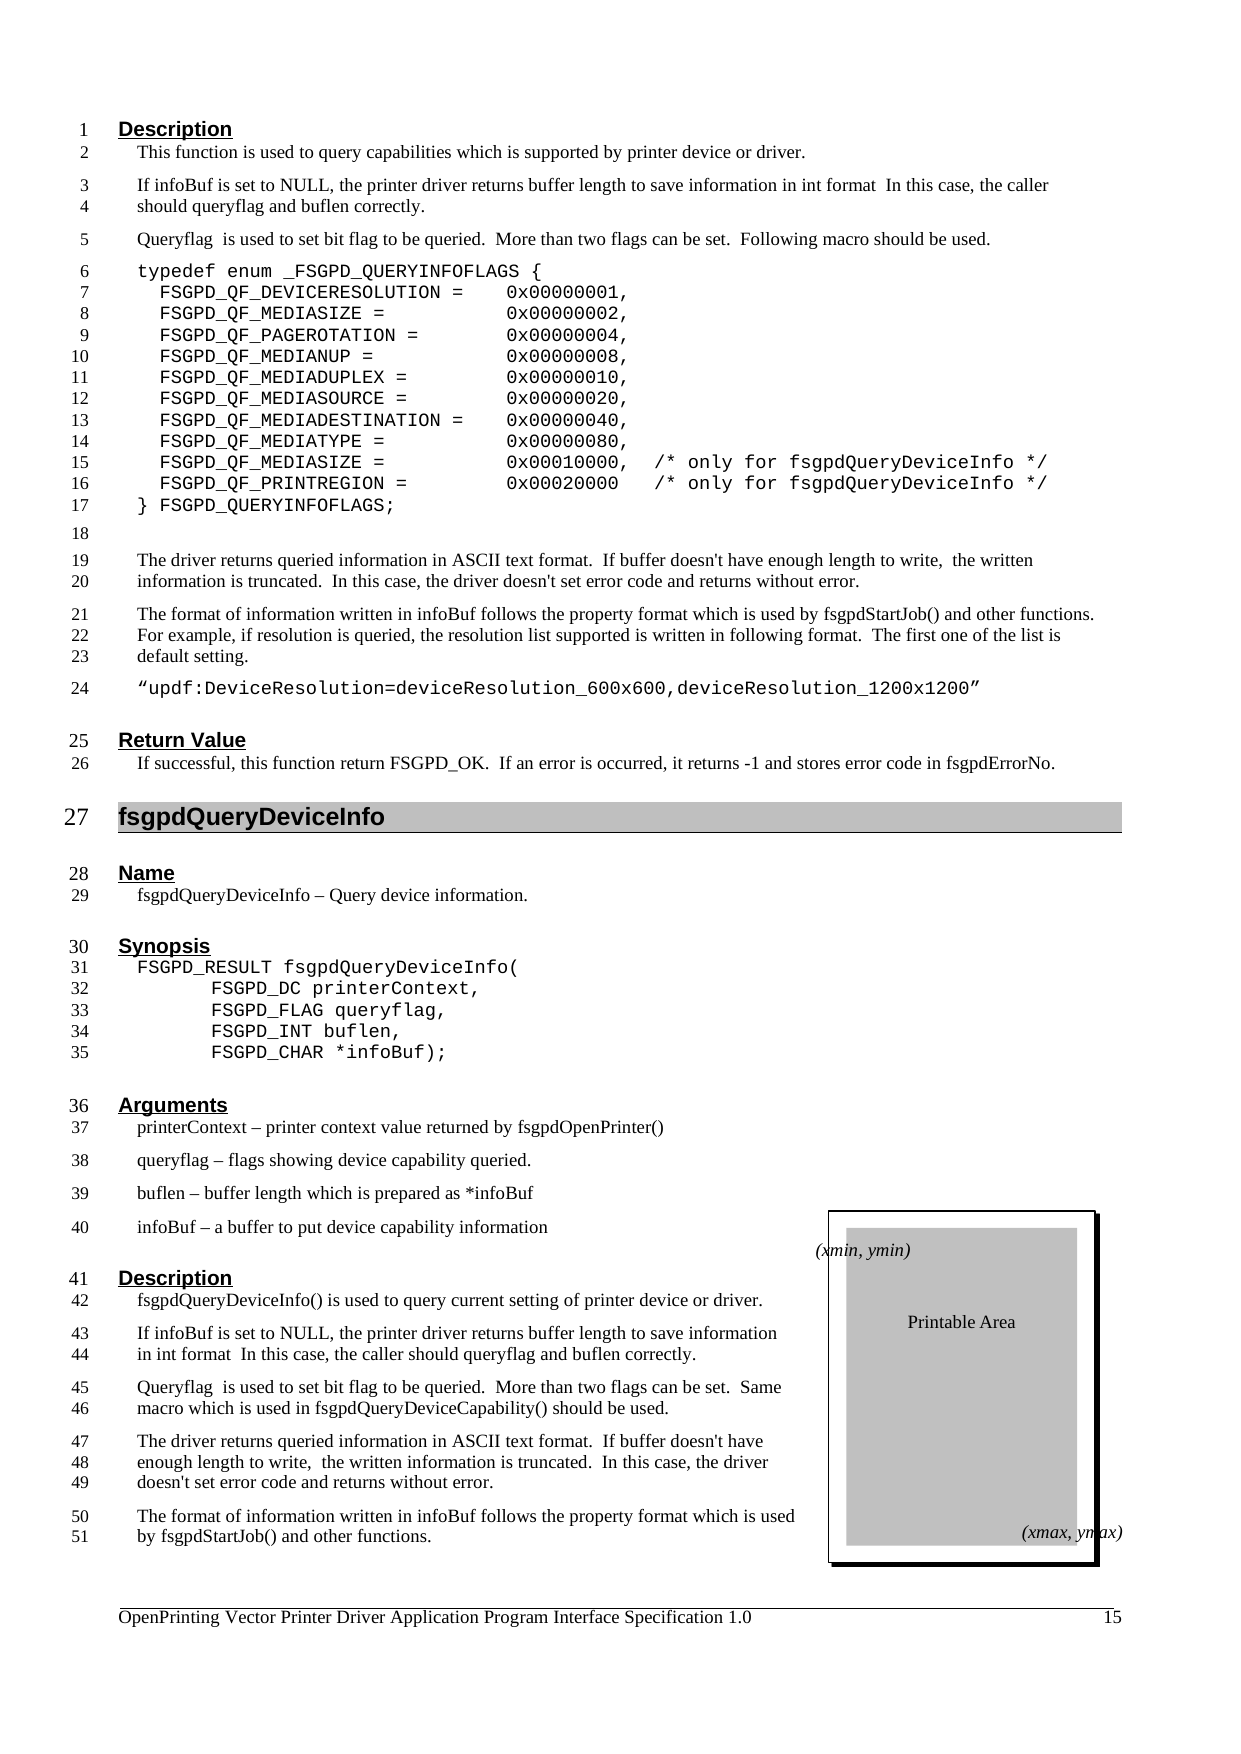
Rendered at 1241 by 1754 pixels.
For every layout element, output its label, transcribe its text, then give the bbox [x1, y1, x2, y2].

subtitle Name [118, 862, 1122, 885]
text Queryflag is used to set bit flag to be queried. More than two flags can be set. Same macro which is used in fsgpdQueryDeviceCapability() should be used. [137, 1377, 828, 1418]
subtitle Arguments [118, 1093, 1122, 1117]
text “updf:DeviceResolution=deviceResolution_600x600,deviceResolution_1200x1200” [137, 679, 1103, 700]
text If successful, this function return FSGPD_OK. If an error is occurred, it returns -1 and stores error code in fsgpdErrorNo. [137, 752, 1103, 773]
text The driver returns queried information in ASCII text format. If buffer doesn't have enough length to write, the written information is truncated. In this case, the driver doesn't set error code and returns without error. [137, 1431, 828, 1493]
subtitle Description [118, 118, 1122, 141]
text queryflag – flags showing device capability queried. [137, 1150, 1103, 1171]
text infoBuf – a buffer to put device capability information [137, 1216, 828, 1237]
text printerContext – printer context value returned by fsgpdOpenPrinter() [137, 1117, 1103, 1137]
subtitle fsgpdQueryDeviceInfo [118, 802, 1122, 832]
subtitle Synopsis [118, 935, 1122, 958]
text buflen – buffer length which is prepared as *infoBuf [137, 1183, 1103, 1204]
text If infoBuf is set to NULL, the printer driver returns buffer length to save information in int format In this case, the caller should queryflag and buflen correctly. [137, 1323, 828, 1364]
text This function is used to query capabilities which is supported by printer device or driver. [137, 141, 1103, 162]
text fsgpdQueryDeviceInfo() is used to query current setting of printer device or driver. [137, 1289, 828, 1310]
text FSGPD_RESULT fsgpdQueryDeviceInfo( FSGPD_DC printerContext, FSGPD_FLAG queryflag, FSGPD_INT buflen, FSGPD_CHAR *infoBuf); [137, 958, 1103, 1064]
text The format of information written in infoBuf follows the property format which is used by fsgpdStartJob() and other functions. For example, if resolution is queried, the resolution list supported is written in following format. The first one of the list is default setting. [137, 604, 1103, 666]
subtitle Return Value [118, 729, 1122, 752]
text The format of information written in infoBuf follows the property format which is used by fsgpdStartJob() and other functions. [137, 1505, 828, 1547]
text The driver returns queried information in ASCII text format. If buffer doesn't have enough length to write, the written information is truncated. In this case, the driver doesn't set error code and returns without error. [137, 550, 1103, 591]
text Queryflag is used to set bit flag to be queried. More than two flags can be set. Following macro should be used. [137, 228, 1103, 249]
subtitle Description [118, 1266, 828, 1289]
text typedef enum _FSGPD_QUERYINFOFLAGS { FSGPD_QF_DEVICERESOLUTION = 0x00000001, FSGPD_QF_MEDIASIZE = 0x00000002, FSGPD_QF_PAGEROTATION = 0x00000004, FSGPD_QF_MEDIANUP = 0x00000008, FSGPD_QF_MEDIADUPLEX = 0x00000010, FSGPD_QF_MEDIASOURCE = 0x00000020, FSGPD_QF_MEDIADESTINATION = 0x00000040, FSGPD_QF_MEDIATYPE = 0x00000080, FSGPD_QF_MEDIASIZE = 0x00010000, /* only for fsgpdQueryDeviceInfo */ FSGPD_QF_PRINTREGION = 0x00020000 /* only for fsgpdQueryDeviceInfo */ } FSGPD_QUERYINFOFLAGS; [137, 262, 1103, 517]
text fsgpdQueryDeviceInfo – Query device information. [137, 885, 1103, 906]
subtitle [1100, 1266, 1122, 1289]
text If infoBuf is set to NULL, the printer driver returns buffer length to save information in int format In this case, the caller should queryflag and buflen correctly. [137, 174, 1103, 216]
